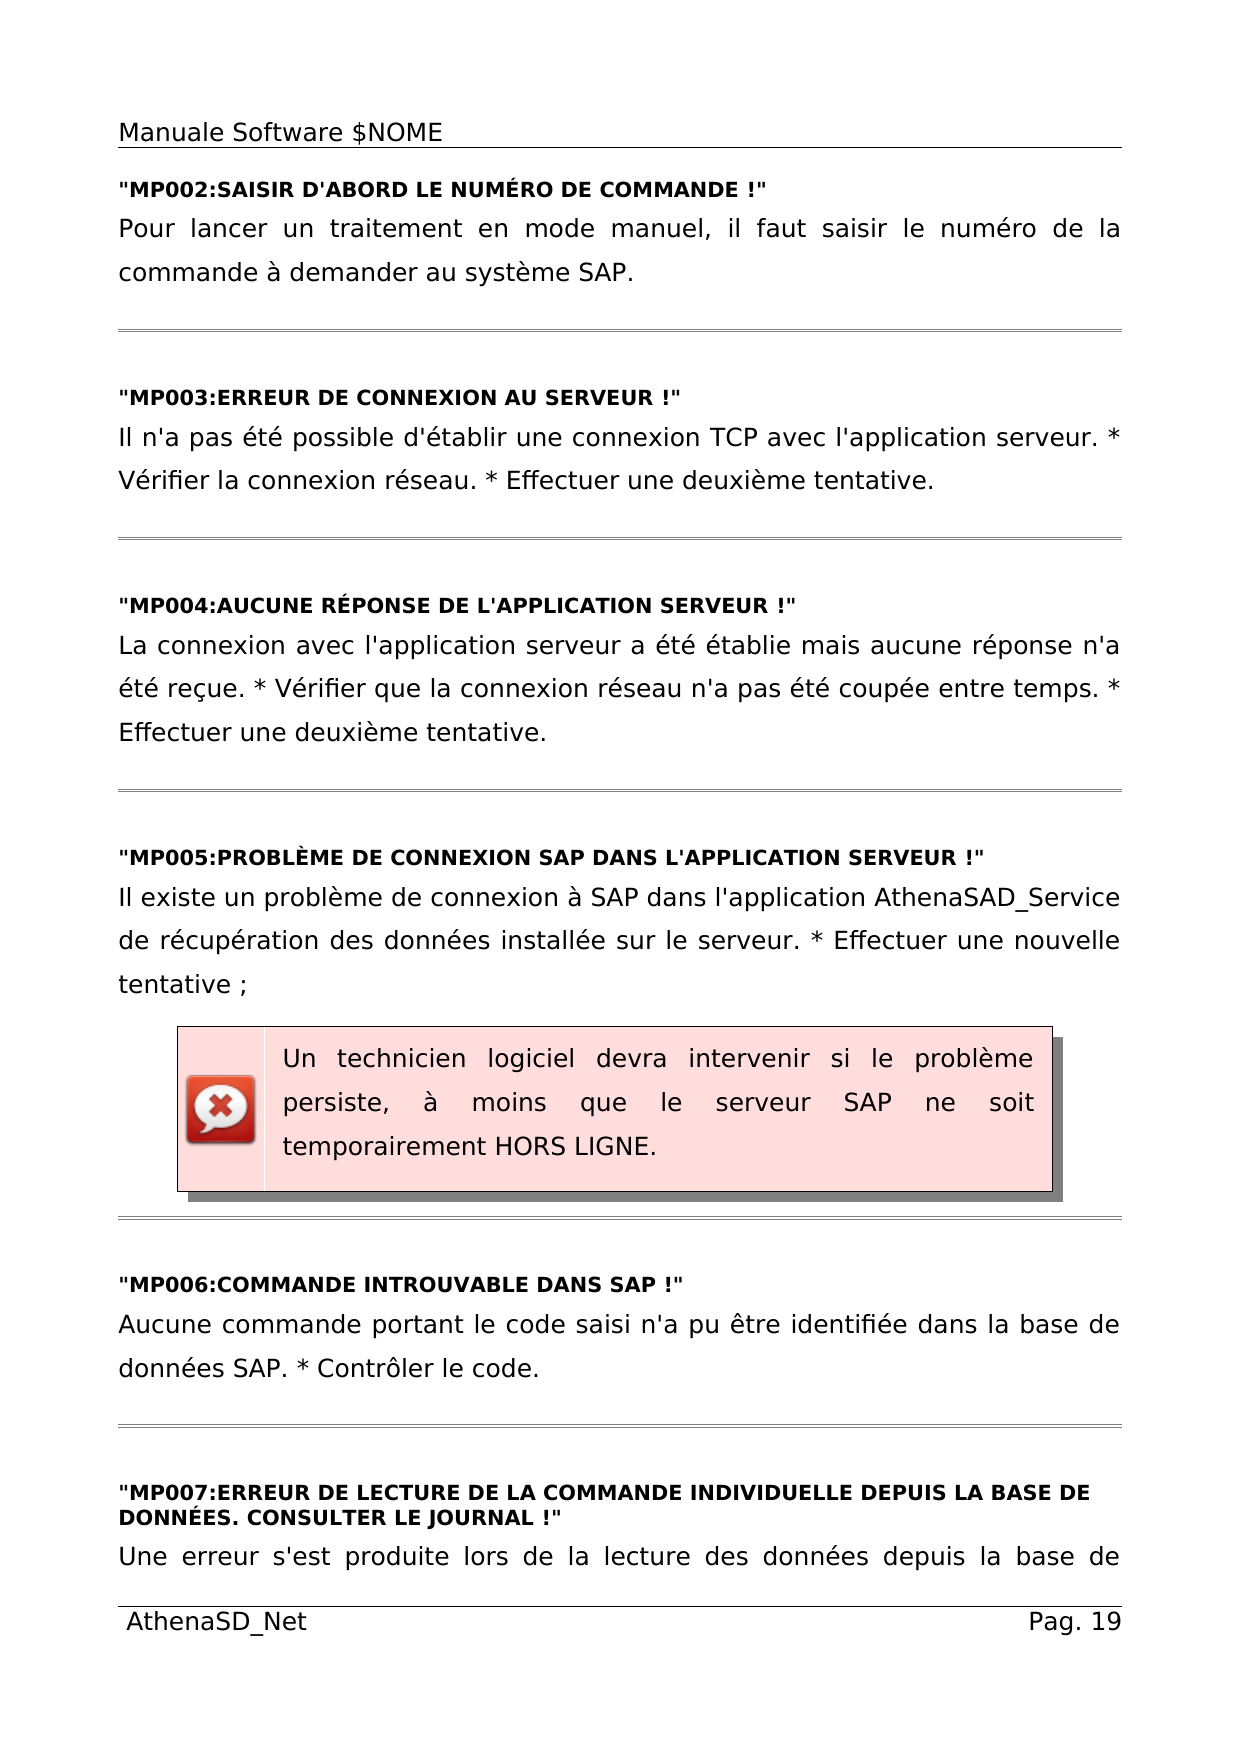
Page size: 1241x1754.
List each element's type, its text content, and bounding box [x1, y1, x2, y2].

subtitle "MP003:ERREUR DE CONNEXION AU SERVEUR !" [118, 386, 1122, 410]
subtitle "MP005:PROBLÈME DE CONNEXION SAP DANS L'APPLICATION SERVEUR !" [118, 846, 1122, 870]
text La connexion avec l'application serveur a été établie mais aucune réponse n'a été reçue. * Vérifier que la connexion réseau n'a pas été coupée entre temps. * Effectuer une deuxième tentative. [118, 631, 1122, 747]
table_header Un technicien logiciel devra intervenir si le problème persiste, à moins que le serveur SAP ne soit temporairement HORS LIGNE. [265, 1027, 1052, 1191]
subtitle "MP002:SAISIR D'ABORD LE NUMÉRO DE COMMANDE !" [118, 178, 1122, 202]
table_header [178, 1027, 264, 1191]
text Aucune commande portant le code saisi n'a pu être identifiée dans la base de données SAP. * Contrôler le code. [118, 1310, 1122, 1383]
subtitle "MP006:COMMANDE INTROUVABLE DANS SAP !" [118, 1273, 1122, 1297]
subtitle "MP004:AUCUNE RÉPONSE DE L'APPLICATION SERVEUR !" [118, 594, 1122, 618]
picture [183, 1071, 259, 1147]
text Il n'a pas été possible d'établir une connexion TCP avec l'application serveur. * Vérifier la connexion réseau. * Effectuer une deuxième tentative. [118, 423, 1122, 496]
text Il existe un problème de connexion à SAP dans l'application AthenaSAD_Service de récupération des données installée sur le serveur. * Effectuer une nouvelle tentative ; [118, 883, 1122, 999]
text Pour lancer un traitement en mode manuel, il faut saisir le numéro de la commande à demander au système SAP. [118, 214, 1122, 287]
text Une erreur s'est produite lors de la lecture des données depuis la base de [118, 1542, 1122, 1572]
subtitle "MP007:ERREUR DE LECTURE DE LA COMMANDE INDIVIDUELLE DEPUIS LA BASE DE DONNÉES. CONSULTER LE JOURNAL !" [118, 1481, 1122, 1530]
